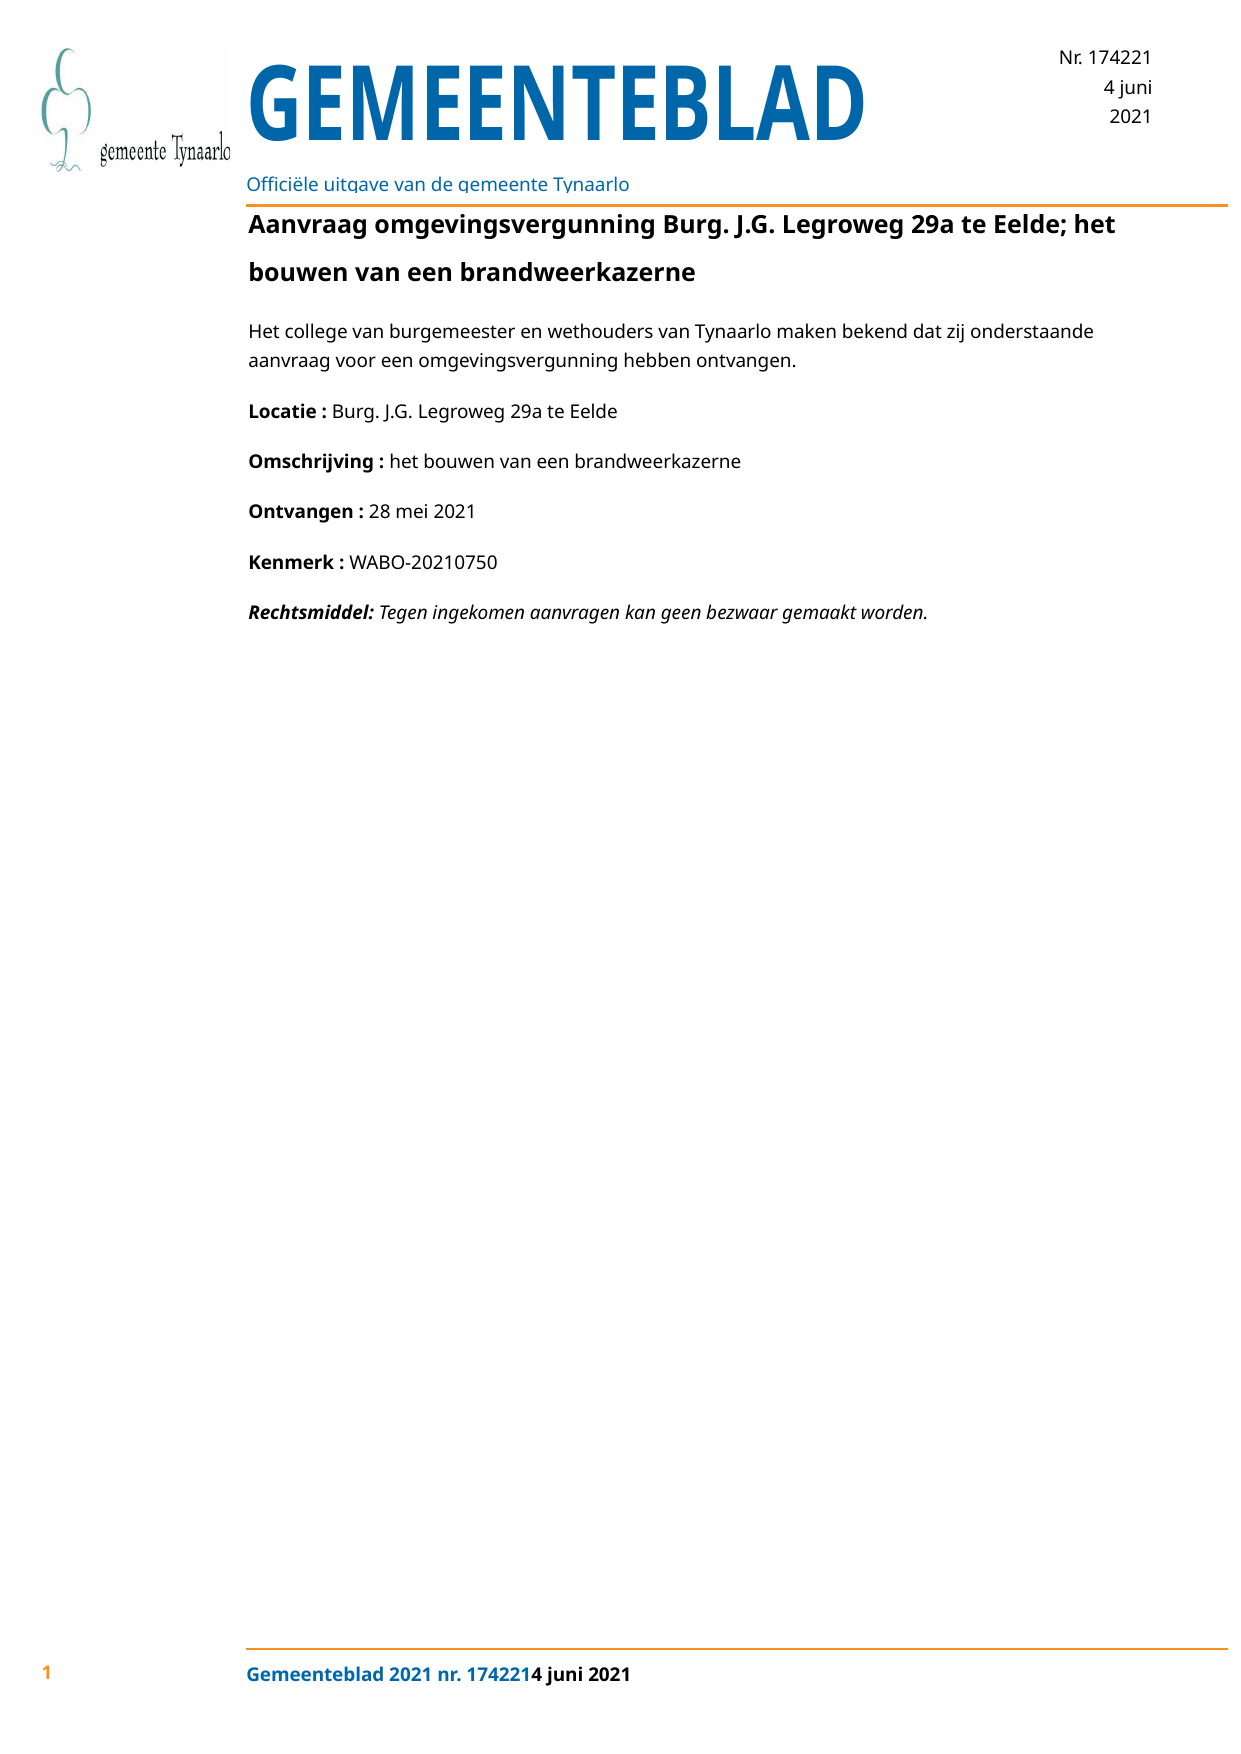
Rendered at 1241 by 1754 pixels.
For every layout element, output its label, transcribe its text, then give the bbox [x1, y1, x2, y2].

text Rechtsmiddel: Tegen ingekomen aanvragen kan geen bezwaar gemaakt worden. [248, 599, 1152, 625]
picture [41, 47, 231, 172]
text Locatie : Burg. J.G. Legroweg 29a te Eelde [248, 398, 1152, 424]
text Omschrijving : het bouwen van een brandweerkazerne [248, 448, 1152, 474]
text Het college van burgemeester en wethouders van Tynaarlo maken bekend dat zij onderstaande aanvraag voor een omgevingsvergunning hebben ontvangen. [248, 318, 1152, 373]
text Aanvraag omgevingsvergunning Burg. J.G. Legroweg 29a te Eelde; het bouwen van een brandweerkazerne [248, 207, 1152, 288]
text Ontvangen : 28 mei 2021 [248, 499, 1152, 524]
text Kenmerk : WABO-20210750 [248, 549, 1152, 575]
